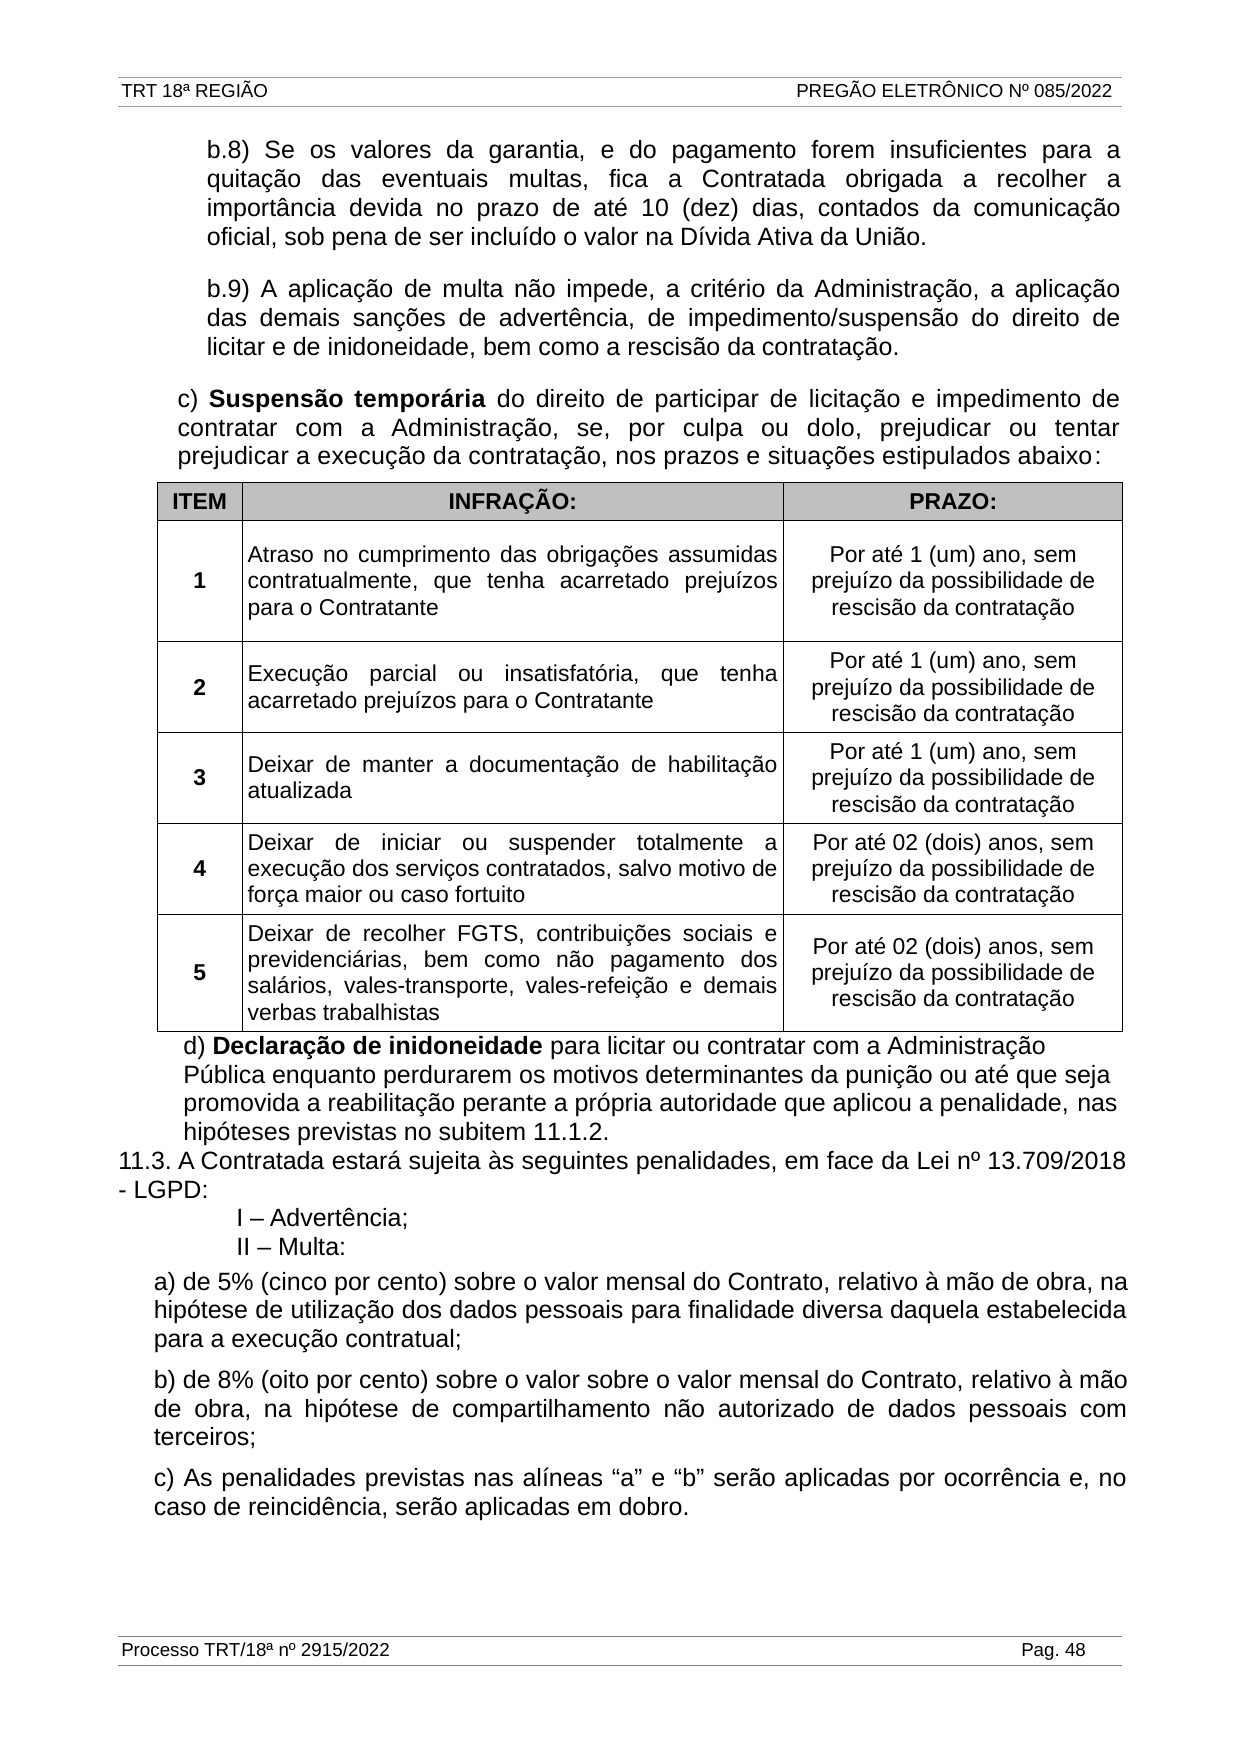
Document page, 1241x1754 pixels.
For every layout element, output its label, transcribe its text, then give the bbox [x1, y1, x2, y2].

table_cell 5 [158, 915, 242, 1031]
table_cell Por até 1 (um) ano, sem prejuízo da possibilidade de rescisão da contratação [784, 733, 1122, 823]
text a) de 5% (cinco por cento) sobre o valor mensal do Contrato, relativo à mão de obra, na hipótese de utilização dos dados pessoais para finalidade diversa daquela estabelecida para a execução contratual; [153, 1267, 1128, 1353]
text 11.3. A Contratada estará sujeita às seguintes penalidades, em face da Lei nº 13.709/2018 - LGPD: [118, 1146, 1128, 1203]
table_cell 4 [158, 824, 242, 913]
table_cell Por até 02 (dois) anos, sem prejuízo da possibilidade de rescisão da contratação [784, 824, 1122, 913]
text II – Multa: [118, 1232, 1128, 1261]
text b.9) A aplicação de multa não impede, a critério da Administração, a aplicação das demais sanções de advertência, de impedimento/suspensão do direito de licitar e de inidoneidade, bem como a rescisão da contratação. [207, 274, 1122, 360]
table_header INFRAÇÃO: [243, 483, 783, 520]
text b) de 8% (oito por cento) sobre o valor sobre o valor mensal do Contrato, relativo à mão de obra, na hipótese de compartilhamento não autorizado de dados pessoais com terceiros; [153, 1365, 1128, 1451]
text d) Declaração de inidoneidade para licitar ou contratar com a Administração Pública enquanto perdurarem os motivos determinantes da punição ou até que seja promovida a reabilitação perante a própria autoridade que aplicou a penalidade, nas hipóteses previstas no subitem 11.1.2. [183, 1032, 1122, 1146]
table_cell 2 [158, 642, 242, 732]
table_cell Por até 02 (dois) anos, sem prejuízo da possibilidade de rescisão da contratação [784, 915, 1122, 1031]
table_cell Por até 1 (um) ano, sem prejuízo da possibilidade de rescisão da contratação [784, 521, 1122, 641]
table_cell Deixar de manter a documentação de habilitação atualizada [243, 733, 783, 823]
text I – Advertência; [118, 1203, 1128, 1232]
text c) As penalidades previstas nas alíneas “a” e “b” serão aplicadas por ocorrência e, no caso de reincidência, serão aplicadas em dobro. [153, 1463, 1128, 1521]
table_cell Deixar de recolher FGTS, contribuições sociais e previdenciárias, bem como não pagamento dos salários, vales-transporte, vales-refeição e demais verbas trabalhistas [243, 915, 783, 1031]
text c) Suspensão temporária do direito de participar de licitação e impedimento de contratar com a Administração, se, por culpa ou dolo, prejudicar ou tentar prejudicar a execução da contratação, nos prazos e situações estipulados abaixo: [177, 384, 1122, 470]
table_cell Execução parcial ou insatisfatória, que tenha acarretado prejuízos para o Contratante [243, 642, 783, 732]
table_cell Atraso no cumprimento das obrigações assumidas contratualmente, que tenha acarretado prejuízos para o Contratante [243, 521, 783, 641]
table_cell Deixar de iniciar ou suspender totalmente a execução dos serviços contratados, salvo motivo de força maior ou caso fortuito [243, 824, 783, 913]
table_header PRAZO: [784, 483, 1122, 520]
table_header ITEM [158, 483, 242, 520]
table_cell Por até 1 (um) ano, sem prejuízo da possibilidade de rescisão da contratação [784, 642, 1122, 732]
table_cell 3 [158, 733, 242, 823]
text b.8) Se os valores da garantia, e do pagamento forem insuficientes para a quitação das eventuais multas, fica a Contratada obrigada a recolher a importância devida no prazo de até 10 (dez) dias, contados da comunicação oficial, sob pena de ser incluído o valor na Dívida Ativa da União. [207, 136, 1122, 251]
table_cell 1 [158, 521, 242, 641]
